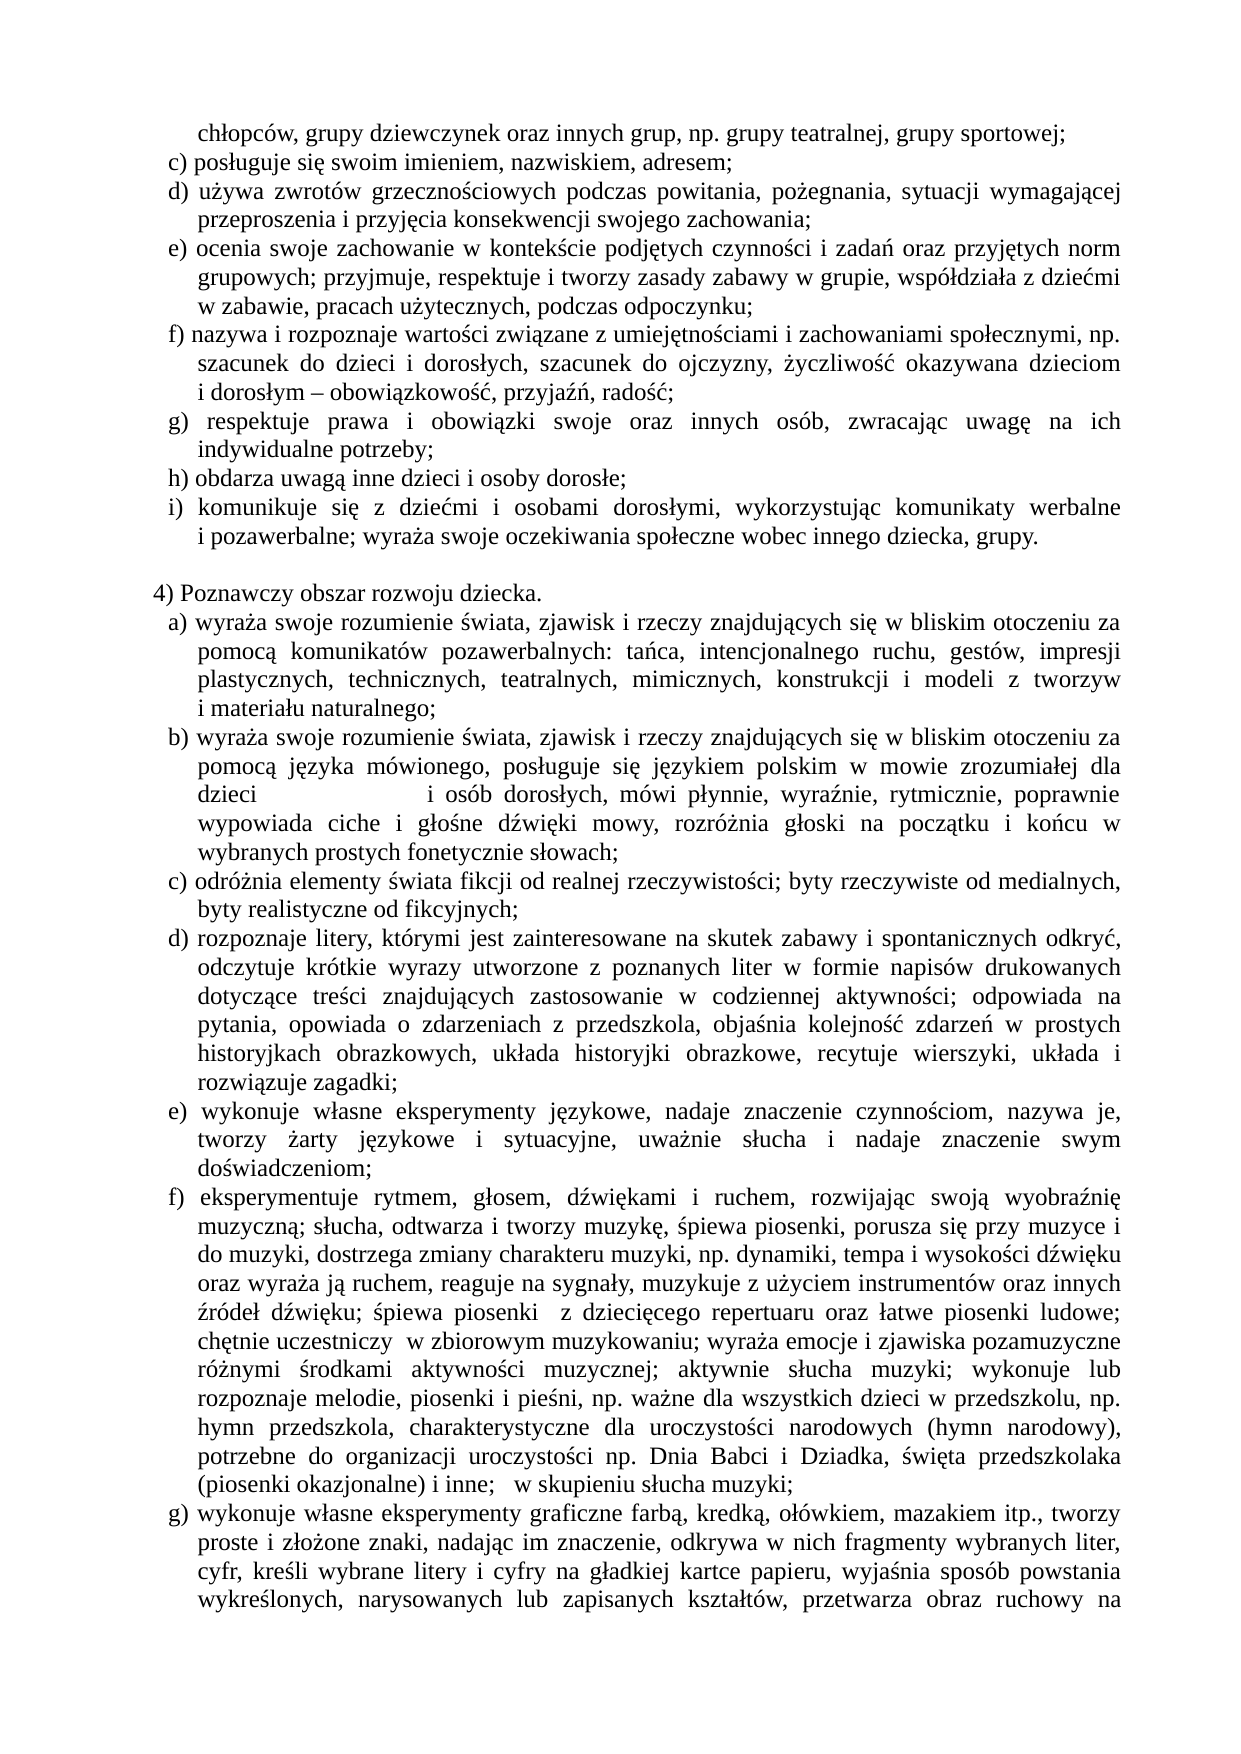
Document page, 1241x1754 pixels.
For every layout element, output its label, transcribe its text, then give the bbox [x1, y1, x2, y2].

text d) rozpoznaje litery, którymi jest zainteresowane na skutek zabawy i spontanicznych odkryć, odczytuje krótkie wyrazy utworzone z poznanych liter w formie napisów drukowanych dotyczące treści znajdujących zastosowanie w codziennej aktywności; odpowiada na pytania, opowiada o zdarzeniach z przedszkola, objaśnia kolejność zdarzeń w prostych historyjkach obrazkowych, układa historyjki obrazkowe, recytuje wierszyki, układa i rozwiązuje zagadki; [168, 923, 1122, 1096]
text b) wyraża swoje rozumienie świata, zjawisk i rzeczy znajdujących się w bliskim otoczeniu za pomocą języka mówionego, posługuje się językiem polskim w mowie zrozumiałej dla dzieci i osób dorosłych, mówi płynnie, wyraźnie, rytmicznie, poprawnie wypowiada ciche i głośne dźwięki mowy, rozróżnia głoski na początku i końcu w wybranych prostych fonetycznie słowach; [168, 722, 1122, 866]
text e) wykonuje własne eksperymenty językowe, nadaje znaczenie czynnościom, nazywa je, tworzy żarty językowe i sytuacyjne, uważnie słucha i nadaje znaczenie swym doświadczeniom; [168, 1096, 1122, 1182]
text i) komunikuje się z dziećmi i osobami dorosłymi, wykorzystując komunikaty werbalne i pozawerbalne; wyraża swoje oczekiwania społeczne wobec innego dziecka, grupy. [168, 492, 1122, 549]
text h) obdarza uwagą inne dzieci i osoby dorosłe; [168, 463, 1122, 492]
text c) posługuje się swoim imieniem, nazwiskiem, adresem; [168, 147, 1122, 176]
text g) wykonuje własne eksperymenty graficzne farbą, kredką, ołówkiem, mazakiem itp., tworzy proste i złożone znaki, nadając im znaczenie, odkrywa w nich fragmenty wybranych liter, cyfr, kreśli wybrane litery i cyfry na gładkiej kartce papieru, wyjaśnia sposób powstania wykreślonych, narysowanych lub zapisanych kształtów, przetwarza obraz ruchowy na [168, 1498, 1122, 1613]
text e) ocenia swoje zachowanie w kontekście podjętych czynności i zadań oraz przyjętych norm grupowych; przyjmuje, respektuje i tworzy zasady zabawy w grupie, współdziała z dziećmi w zabawie, pracach użytecznych, podczas odpoczynku; [168, 233, 1122, 319]
text d) używa zwrotów grzecznościowych podczas powitania, pożegnania, sytuacji wymagającej przeproszenia i przyjęcia konsekwencji swojego zachowania; [168, 176, 1122, 233]
text g) respektuje prawa i obowiązki swoje oraz innych osób, zwracając uwagę na ich indywidualne potrzeby; [168, 406, 1122, 463]
text chłopców, grupy dziewczynek oraz innych grup, np. grupy teatralnej, grupy sportowej; [168, 118, 1122, 147]
text 4) Poznawczy obszar rozwoju dziecka. [153, 578, 1122, 607]
text f) eksperymentuje rytmem, głosem, dźwiękami i ruchem, rozwijając swoją wyobraźnię muzyczną; słucha, odtwarza i tworzy muzykę, śpiewa piosenki, porusza się przy muzyce i do muzyki, dostrzega zmiany charakteru muzyki, np. dynamiki, tempa i wysokości dźwięku oraz wyraża ją ruchem, reaguje na sygnały, muzykuje z użyciem instrumentów oraz innych źródeł dźwięku; śpiewa piosenki z dziecięcego repertuaru oraz łatwe piosenki ludowe; chętnie uczestniczy w zbiorowym muzykowaniu; wyraża emocje i zjawiska pozamuzyczne różnymi środkami aktywności muzycznej; aktywnie słucha muzyki; wykonuje lub rozpoznaje melodie, piosenki i pieśni, np. ważne dla wszystkich dzieci w przedszkolu, np. hymn przedszkola, charakterystyczne dla uroczystości narodowych (hymn narodowy), potrzebne do organizacji uroczystości np. Dnia Babci i Dziadka, święta przedszkolaka (piosenki okazjonalne) i inne; w skupieniu słucha muzyki; [168, 1182, 1122, 1498]
text a) wyraża swoje rozumienie świata, zjawisk i rzeczy znajdujących się w bliskim otoczeniu za pomocą komunikatów pozawerbalnych: tańca, intencjonalnego ruchu, gestów, impresji plastycznych, technicznych, teatralnych, mimicznych, konstrukcji i modeli z tworzyw i materiału naturalnego; [168, 607, 1122, 722]
text f) nazywa i rozpoznaje wartości związane z umiejętnościami i zachowaniami społecznymi, np. szacunek do dzieci i dorosłych, szacunek do ojczyzny, życzliwość okazywana dzieciom i dorosłym – obowiązkowość, przyjaźń, radość; [168, 319, 1122, 406]
text c) odróżnia elementy świata fikcji od realnej rzeczywistości; byty rzeczywiste od medialnych, byty realistyczne od fikcyjnych; [168, 866, 1122, 923]
